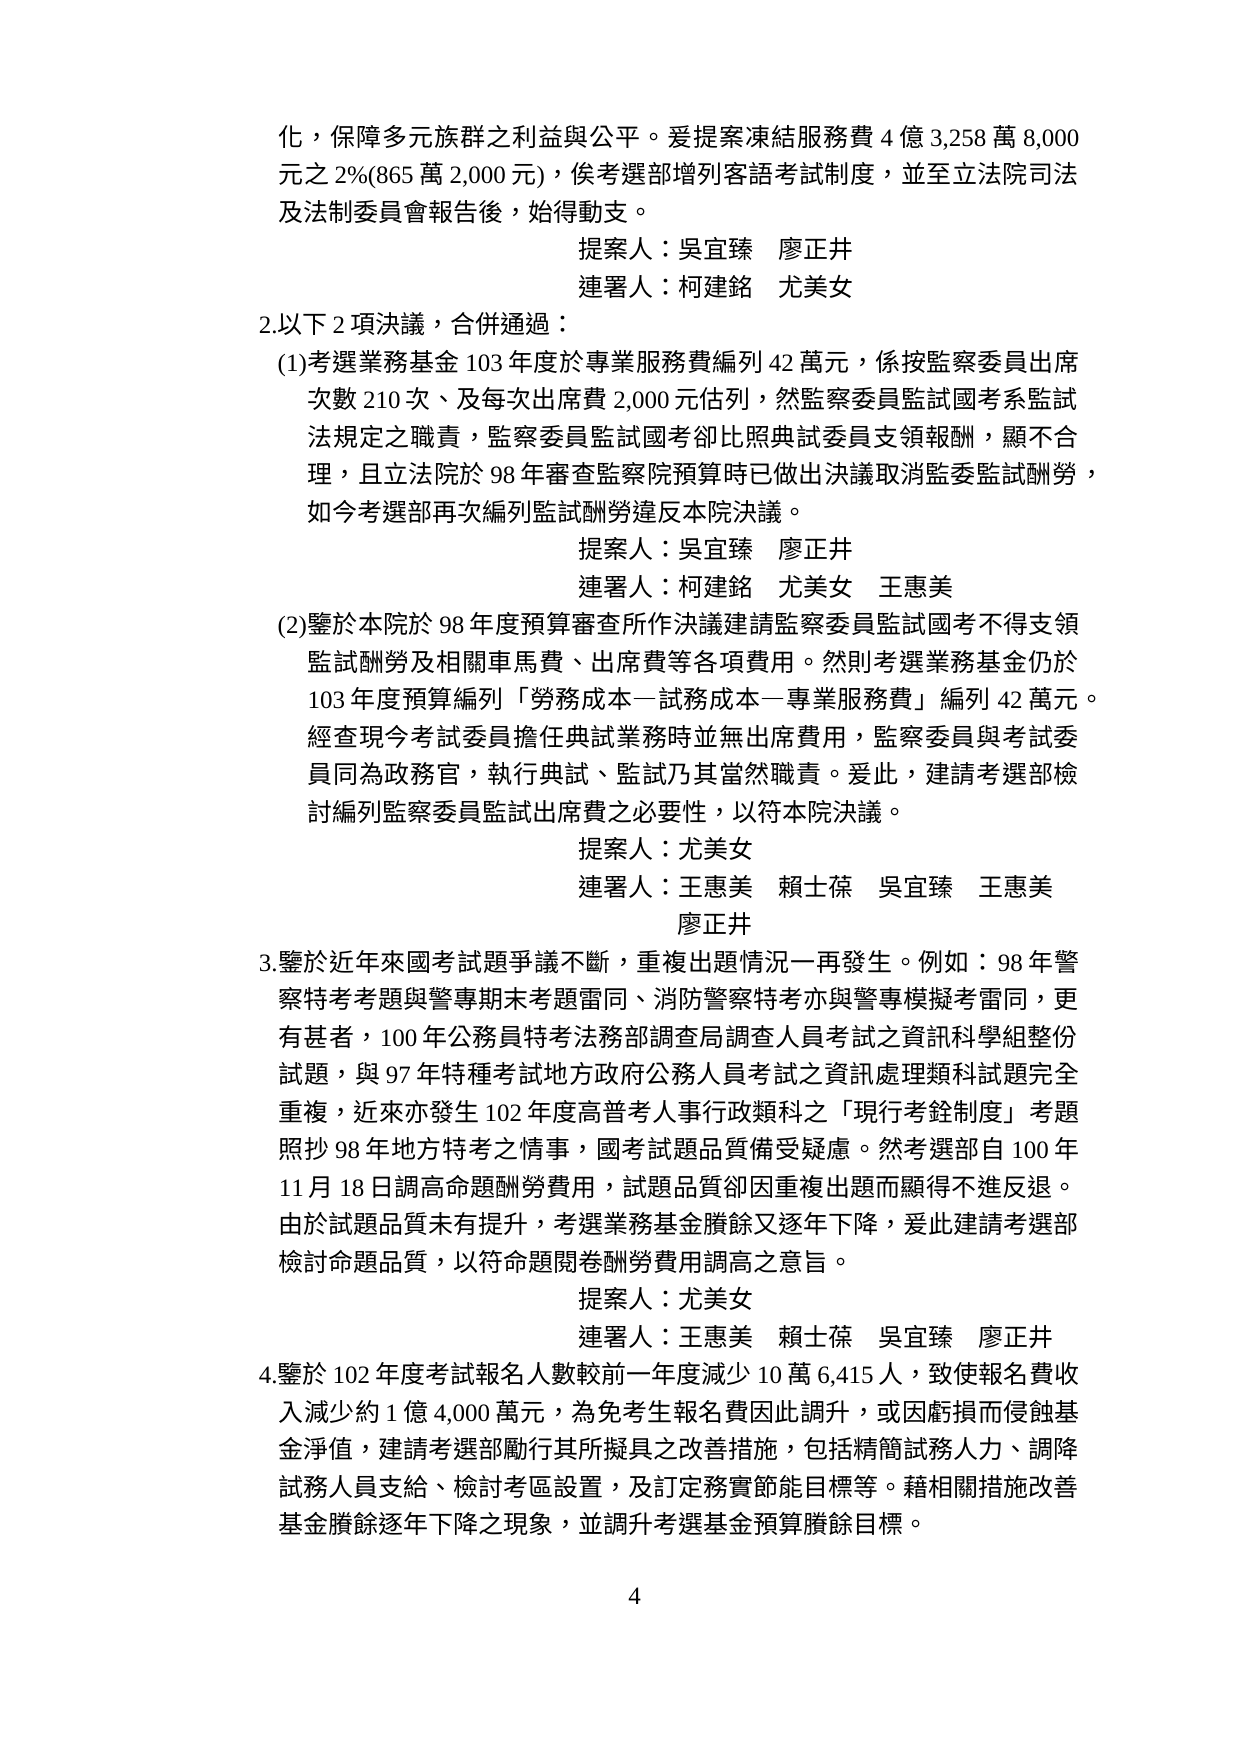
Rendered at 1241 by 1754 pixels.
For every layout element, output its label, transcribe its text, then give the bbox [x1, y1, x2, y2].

text 2.以下2項決議，合併通過： [258, 304, 1079, 341]
text (1)考選業務基金103年度於專業服務費編列42萬元，係按監察委員出席次數210次、及每次出席費2,000元估列，然監察委員監試國考系監試法規定之職責，監察委員監試國考卻比照典試委員支領報酬，顯不合理，且立法院於98年審查監察院預算時已做出決議取消監委監試酬勞，如今考選部再次編列監試酬勞違反本院決議。 [277, 341, 1079, 529]
text (2)鑒於本院於98年度預算審查所作決議建請監察委員監試國考不得支領監試酬勞及相關車馬費、出席費等各項費用。然則考選業務基金仍於103年度預算編列「勞務成本—試務成本—專業服務費」編列42萬元。經查現今考試委員擔任典試業務時並無出席費用，監察委員與考試委員同為政務官，執行典試、監試乃其當然職責。爰此，建請考選部檢討編列監察委員監試出席費之必要性，以符本院決議。 [277, 604, 1079, 829]
text 廖正井 [224, 904, 1079, 941]
text 化，保障多元族群之利益與公平。爰提案凍結服務費4億3,258萬8,000元之2%(865萬2,000元)，俟考選部增列客語考試制度，並至立法院司法及法制委員會報告後，始得動支。 [258, 116, 1079, 229]
text 連署人：柯建銘 尤美女 王惠美 [224, 566, 1079, 604]
text 提案人：吳宜臻 廖正井 [224, 229, 1079, 266]
text 3.鑒於近年來國考試題爭議不斷，重複出題情況一再發生。例如：98年警察特考考題與警專期末考題雷同、消防警察特考亦與警專模擬考雷同，更有甚者，100年公務員特考法務部調查局調查人員考試之資訊科學組整份試題，與97年特種考試地方政府公務人員考試之資訊處理類科試題完全重複，近來亦發生102年度高普考人事行政類科之「現行考銓制度」考題照抄98年地方特考之情事，國考試題品質備受疑慮。然考選部自100年11月18日調高命題酬勞費用，試題品質卻因重複出題而顯得不進反退。由於試題品質未有提升，考選業務基金賸餘又逐年下降，爰此建請考選部檢討命題品質，以符命題閱卷酬勞費用調高之意旨。 [258, 941, 1079, 1279]
text 提案人：尤美女 [224, 829, 1079, 866]
text 連署人：柯建銘 尤美女 [224, 266, 1079, 304]
text 連署人：王惠美 賴士葆 吳宜臻 王惠美 [224, 866, 1079, 904]
text 提案人：吳宜臻 廖正井 [224, 529, 1079, 566]
text 連署人：王惠美 賴士葆 吳宜臻 廖正井 [224, 1316, 1079, 1354]
text 4.鑒於102年度考試報名人數較前一年度減少10萬6,415人，致使報名費收入減少約1億4,000萬元，為免考生報名費因此調升，或因虧損而侵蝕基金淨值，建請考選部勵行其所擬具之改善措施，包括精簡試務人力、調降試務人員支給、檢討考區設置，及訂定務實節能目標等。藉相關措施改善基金賸餘逐年下降之現象，並調升考選基金預算賸餘目標。 [258, 1354, 1079, 1541]
text 提案人：尤美女 [224, 1279, 1079, 1316]
